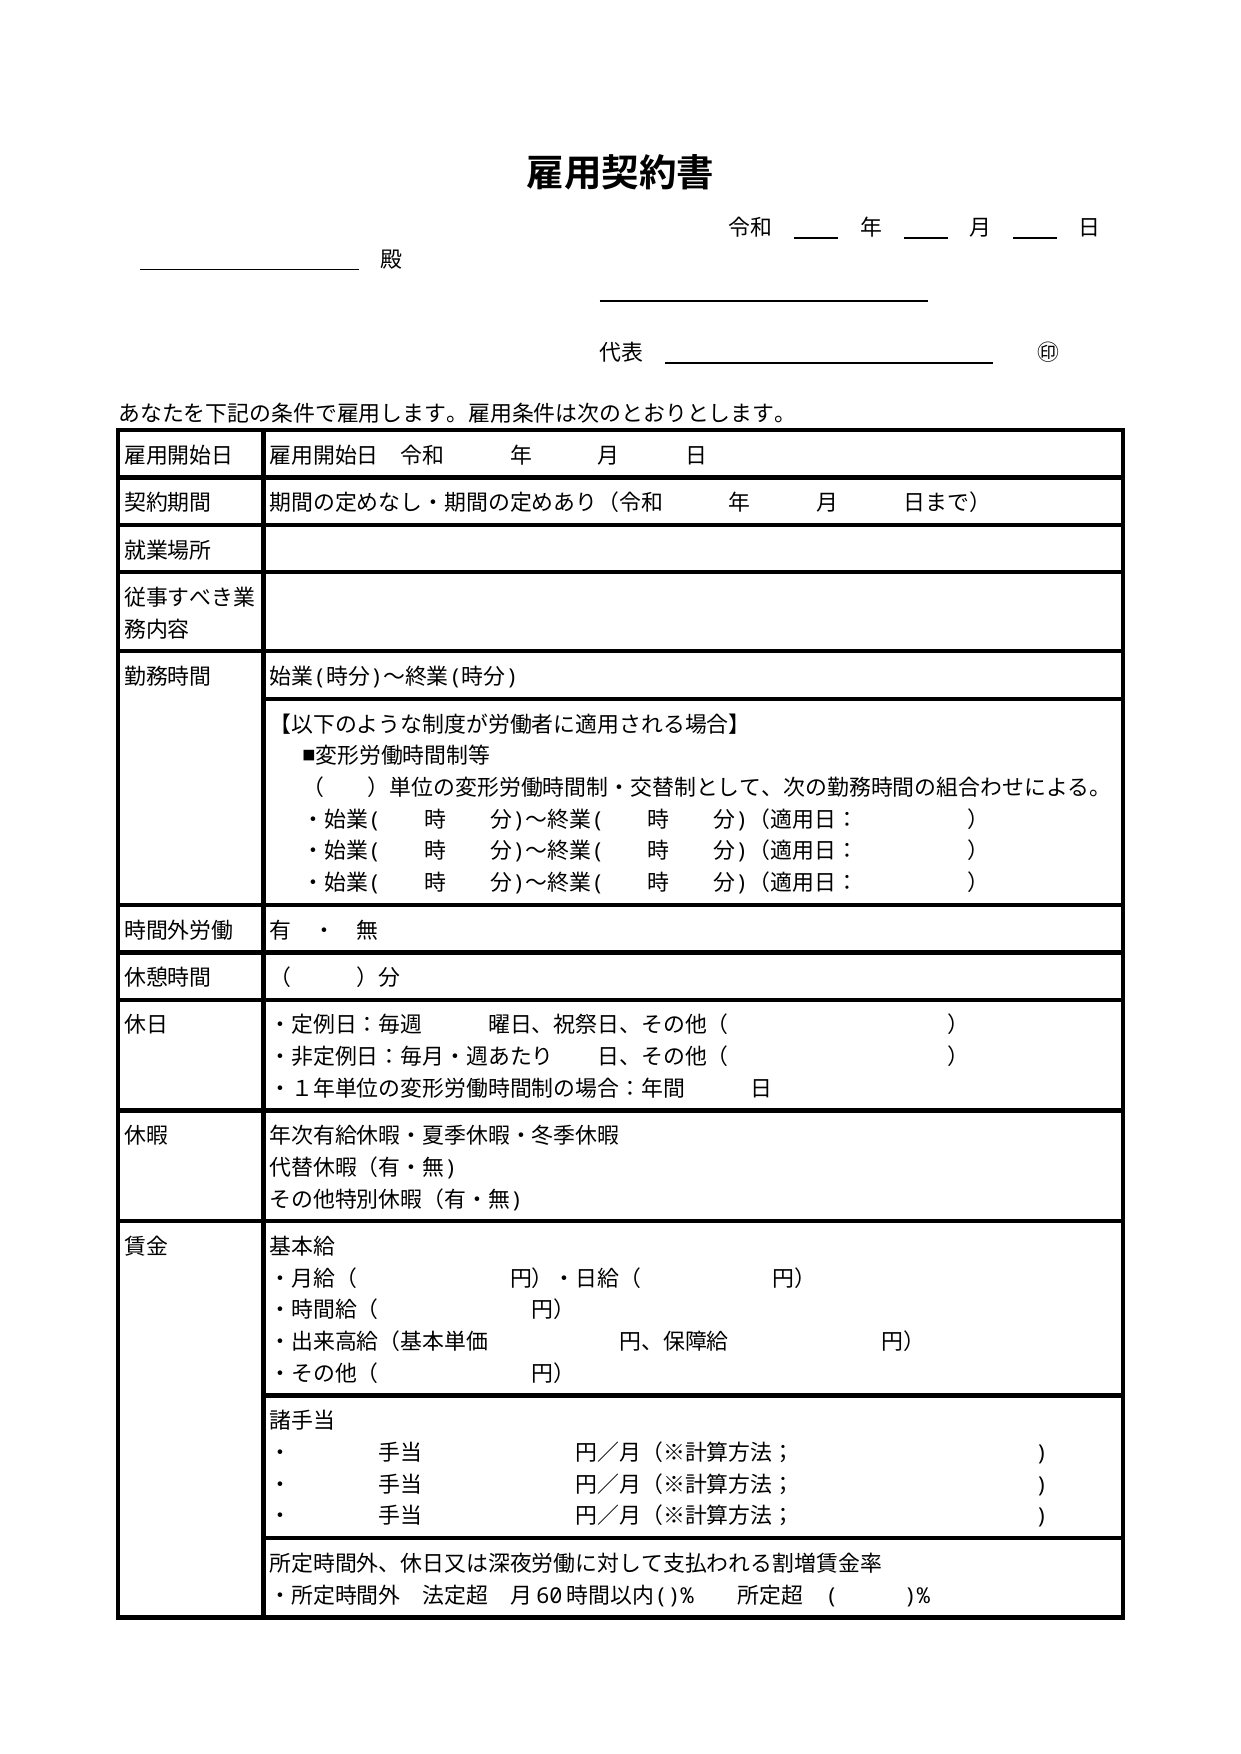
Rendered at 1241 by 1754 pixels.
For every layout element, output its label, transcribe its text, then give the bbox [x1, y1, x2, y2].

text あなたを下記の条件で雇用します。雇用条件は次のとおりとします。 [118, 396, 1122, 428]
table_cell 勤務時間 [120, 653, 261, 903]
table_cell [266, 527, 1121, 570]
table_cell 就業場所 [120, 527, 261, 570]
table_cell 【以下のような制度が労働者に適用される場合】 ■変形労働時間制等 （ ）単位の変形労働時間制・交替制として、次の勤務時間の組合わせによる。 ・始業( 時 分)～終業( 時 分)（適用日： ） ・始業( 時 分)～終業( 時 分)（適用日： ） ・始業( 時 分)～終業( 時 分)（適用日： ） [266, 701, 1121, 903]
table_cell 休日 [120, 1002, 261, 1108]
table_cell 休憩時間 [120, 955, 261, 997]
table_cell 所定時間外、休日又は深夜労働に対して支払われる割増賃金率 ・所定時間外 法定超 月60時間以内()% 所定超 ( )% [266, 1540, 1121, 1615]
table_cell ・定例日：毎週 曜日、祝祭日、その他（ ） ・非定例日：毎月・週あたり 日、その他（ ） ・１年単位の変形労働時間制の場合：年間 日 [266, 1002, 1121, 1108]
table_cell [266, 574, 1121, 649]
text 代表 ㊞ [118, 335, 1122, 366]
table_header 雇用開始日 令和 年 月 日 [266, 432, 1121, 475]
table_cell 契約期間 [120, 480, 261, 523]
table_cell 基本給 ・月給（ 円）・日給（ 円） ・時間給（ 円） ・出来高給（基本単価 円、保障給 円） ・その他（ 円） [266, 1223, 1121, 1393]
table_cell 従事すべき業務内容 [120, 574, 261, 649]
table_cell 年次有給休暇・夏季休暇・冬季休暇 代替休暇（有・無) その他特別休暇（有・無) [266, 1113, 1121, 1219]
table_cell 期間の定めなし・期間の定めあり（令和 年 月 日まで） [266, 480, 1121, 523]
text 殿 [118, 242, 1122, 273]
table_cell 始業(時分)～終業(時分) [266, 653, 1121, 697]
table_cell 休暇 [120, 1113, 261, 1219]
table_cell 時間外労働 [120, 907, 261, 950]
table_cell 有 ・ 無 [266, 907, 1121, 950]
table_cell 諸手当 ・ 手当 円／月（※計算方法； ) ・ 手当 円／月（※計算方法； ) ・ 手当 円／月（※計算方法； ) [266, 1398, 1121, 1536]
table_header 雇用開始日 [120, 432, 261, 475]
table_cell 賃金 [120, 1223, 261, 1615]
table_cell （ ）分 [266, 955, 1121, 997]
text 令和 年 月 日 [118, 210, 1122, 242]
title 雇用契約書 [118, 143, 1122, 197]
